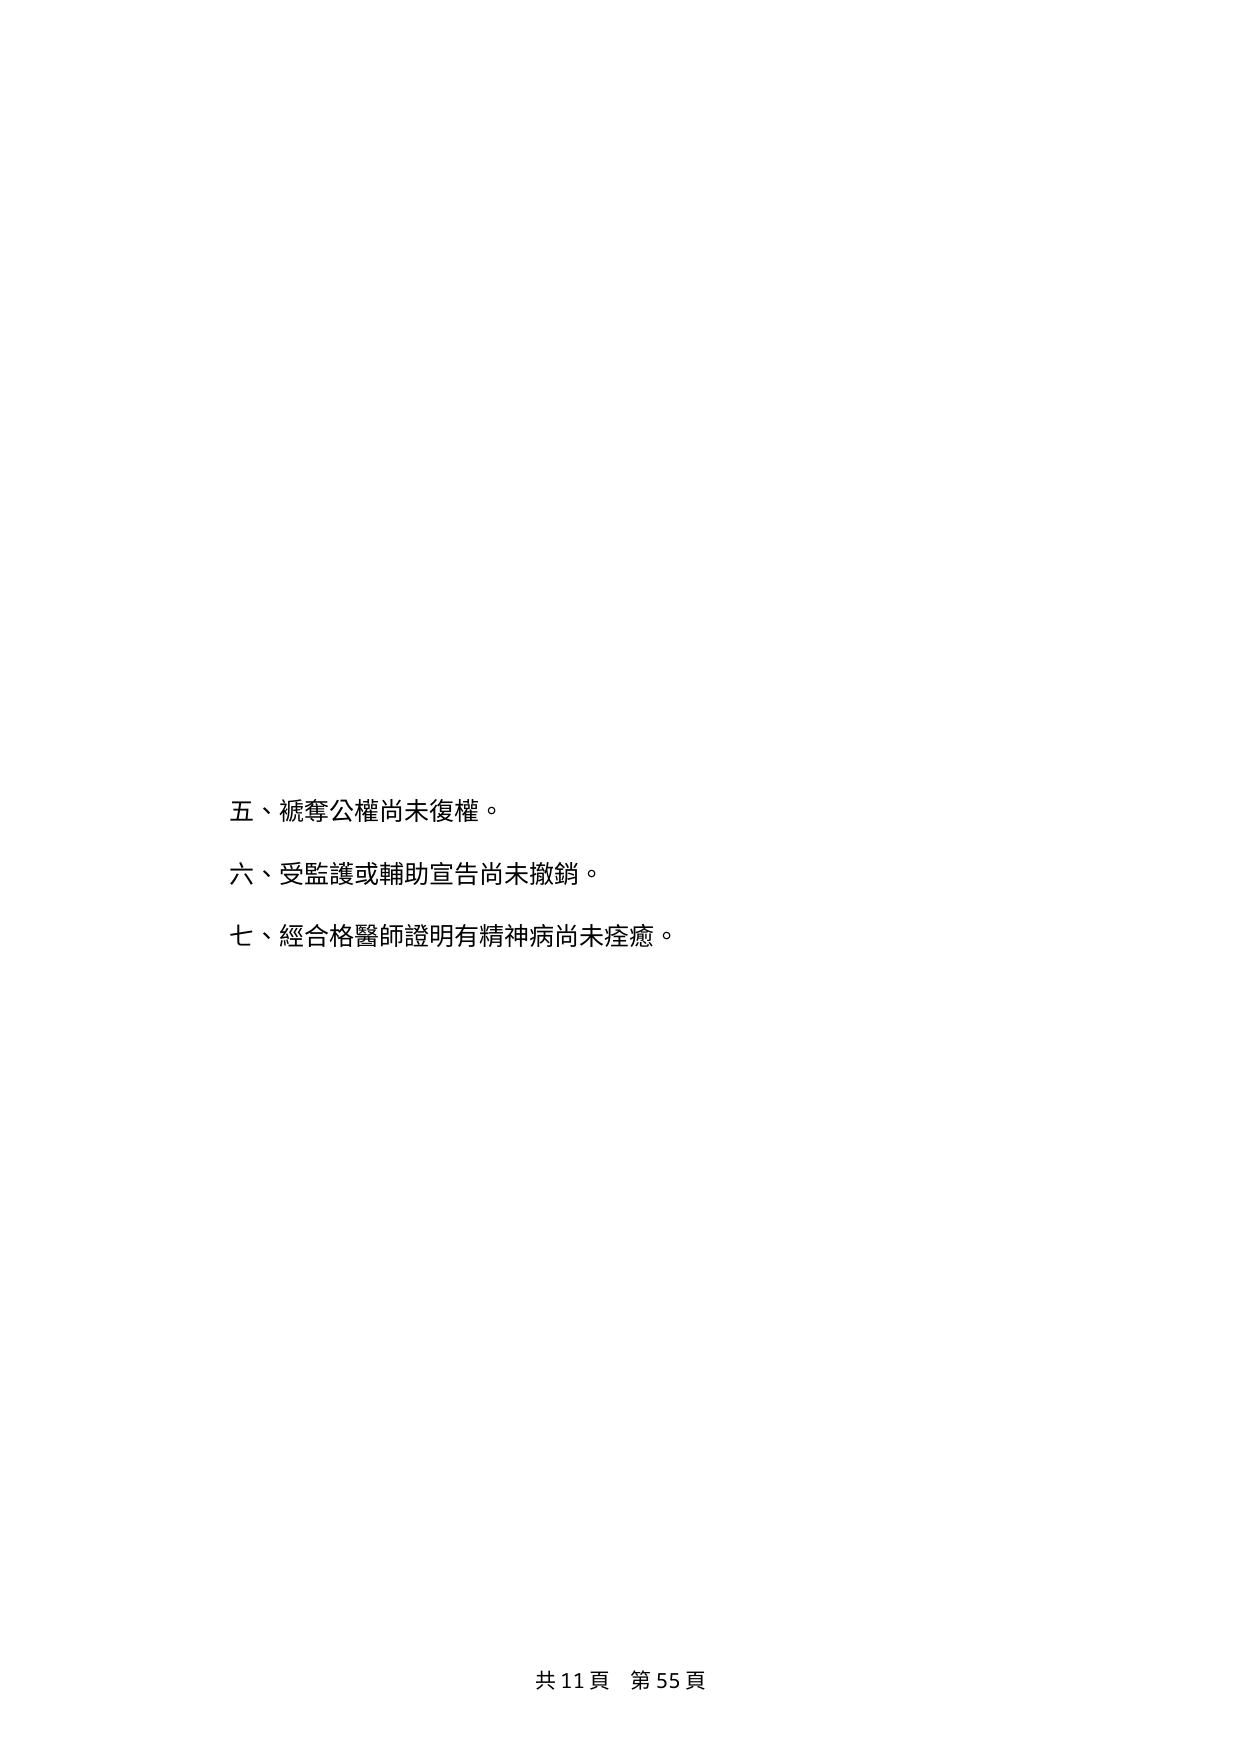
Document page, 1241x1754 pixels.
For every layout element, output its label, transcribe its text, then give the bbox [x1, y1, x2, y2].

text 七、經合格醫師證明有精神病尚未痊癒。 [118, 893, 1122, 956]
text 六、受監護或輔助宣告尚未撤銷。 [118, 831, 1122, 893]
text 五、褫奪公權尚未復權。 [118, 768, 1122, 831]
